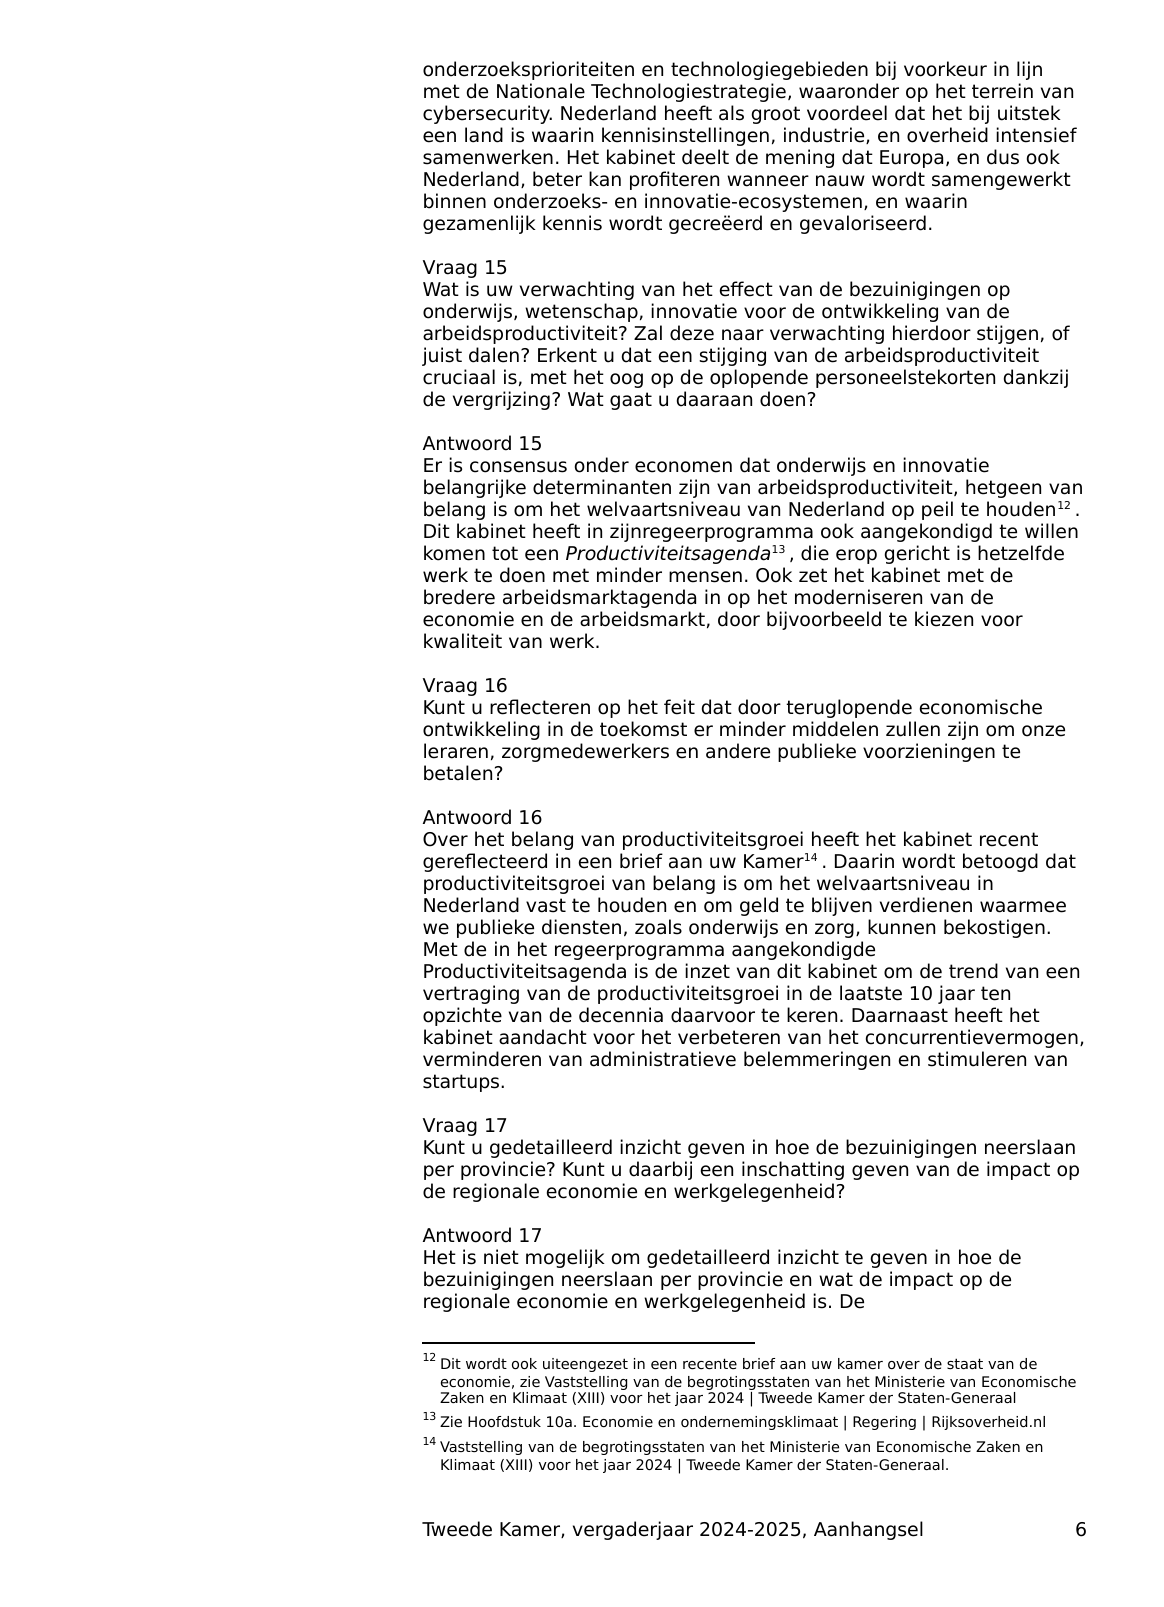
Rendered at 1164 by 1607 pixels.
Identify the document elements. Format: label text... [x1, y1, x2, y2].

text Vaststelling van de begrotingsstaten van het Ministerie van Economische Zaken en Klimaat (XIII) voor het jaar 2024 | Tweede Kamer der Staten-Generaal. [422, 1435, 1087, 1474]
text Vraag 16 [422, 675, 1087, 697]
text onderzoeksprioriteiten en technologiegebieden bij voorkeur in lijn met de Nationale Technologiestrategie, waaronder op het terrein van cybersecurity. Nederland heeft als groot voordeel dat het bij uitstek een land is waarin kennisinstellingen, industrie, en overheid intensief samenwerken. Het kabinet deelt de mening dat Europa, en dus ook Nederland, beter kan profiteren wanneer nauw wordt samengewerkt binnen onderzoeks- en innovatie-ecosystemen, en waarin gezamenlijk kennis wordt gecreëerd en gevaloriseerd. [422, 59, 1087, 235]
text Antwoord 15 [422, 433, 1087, 455]
text Vraag 15 [422, 257, 1087, 279]
text Dit wordt ook uiteengezet in een recente brief aan uw kamer over de staat van de economie, zie Vaststelling van de begrotingsstaten van het Ministerie van Economische Zaken en Klimaat (XIII) voor het jaar 2024 | Tweede Kamer der Staten-Generaal [422, 1352, 1087, 1407]
text Antwoord 16 [422, 807, 1087, 829]
text Vraag 17 [422, 1115, 1087, 1137]
text Er is consensus onder economen dat onderwijs en innovatie belangrijke determinanten zijn van arbeidsproductiviteit, hetgeen van belang is om het welvaartsniveau van Nederland op peil te houden. Dit kabinet heeft in zijnregeerprogramma ook aangekondigd te willen komen tot een Productiviteitsagenda, die erop gericht is hetzelfde werk te doen met minder mensen. Ook zet het kabinet met de bredere arbeidsmarktagenda in op het moderniseren van de economie en de arbeidsmarkt, door bijvoorbeeld te kiezen voor kwaliteit van werk. [422, 455, 1087, 653]
text Wat is uw verwachting van het effect van de bezuinigingen op onderwijs, wetenschap, innovatie voor de ontwikkeling van de arbeidsproductiviteit? Zal deze naar verwachting hierdoor stijgen, of juist dalen? Erkent u dat een stijging van de arbeidsproductiviteit cruciaal is, met het oog op de oplopende personeelstekorten dankzij de vergrijzing? Wat gaat u daaraan doen? [422, 279, 1087, 411]
text Kunt u gedetailleerd inzicht geven in hoe de bezuinigingen neerslaan per provincie? Kunt u daarbij een inschatting geven van de impact op de regionale economie en werkgelegenheid? [422, 1137, 1087, 1203]
text Antwoord 17 [422, 1225, 1087, 1247]
text Zie Hoofdstuk 10a. Economie en ondernemingsklimaat | Regering | Rijksoverheid.nl [422, 1410, 1087, 1432]
text Het is niet mogelijk om gedetailleerd inzicht te geven in hoe de bezuinigingen neerslaan per provincie en wat de impact op de regionale economie en werkgelegenheid is. De [422, 1247, 1087, 1313]
text Over het belang van productiviteitsgroei heeft het kabinet recent gereflecteerd in een brief aan uw Kamer. Daarin wordt betoogd dat productiviteitsgroei van belang is om het welvaartsniveau in Nederland vast te houden en om geld te blijven verdienen waarmee we publieke diensten, zoals onderwijs en zorg, kunnen bekostigen. Met de in het regeerprogramma aangekondigde Productiviteitsagenda is de inzet van dit kabinet om de trend van een vertraging van de productiviteitsgroei in de laatste 10 jaar ten opzichte van de decennia daarvoor te keren. Daarnaast heeft het kabinet aandacht voor het verbeteren van het concurrentievermogen, verminderen van administratieve belemmeringen en stimuleren van startups. [422, 829, 1087, 1093]
text Kunt u reflecteren op het feit dat door teruglopende economische ontwikkeling in de toekomst er minder middelen zullen zijn om onze leraren, zorgmedewerkers en andere publieke voorzieningen te betalen? [422, 697, 1087, 785]
